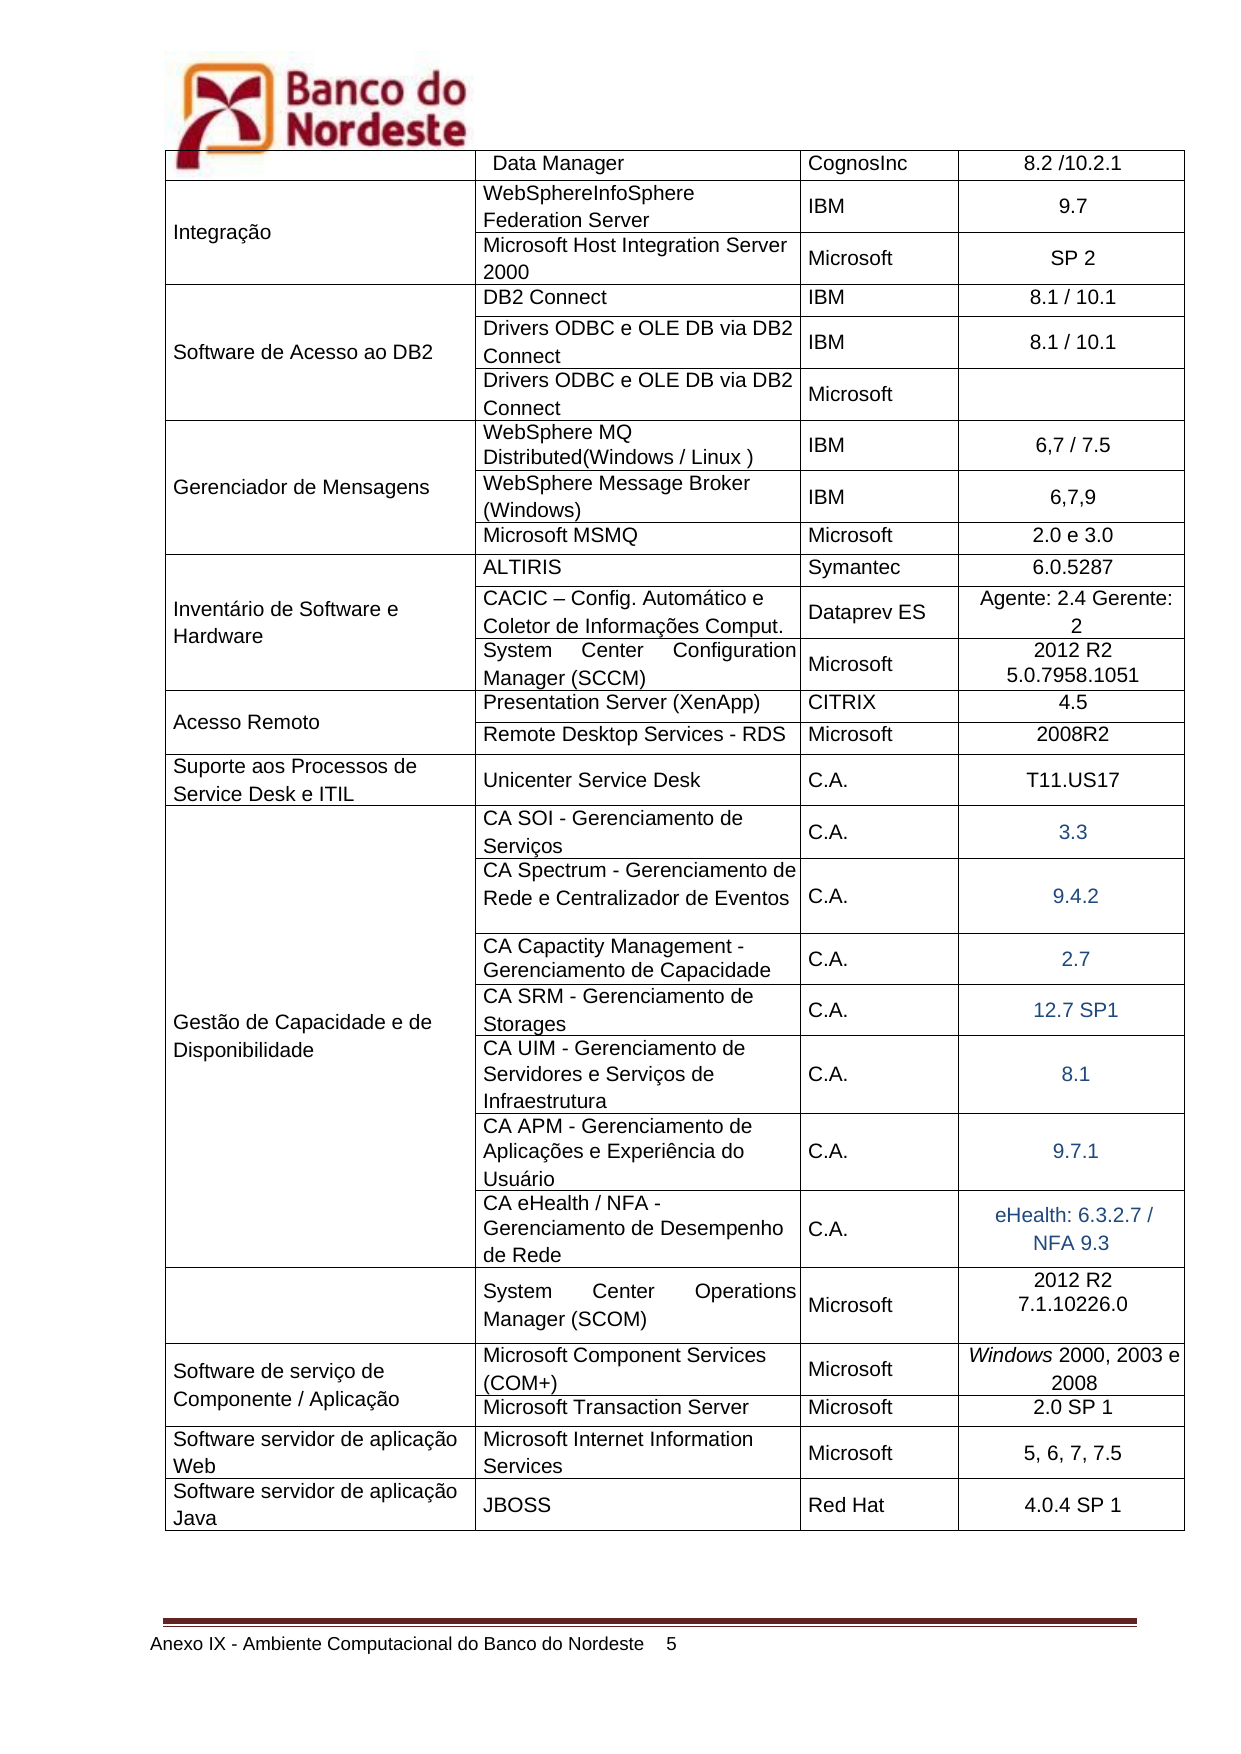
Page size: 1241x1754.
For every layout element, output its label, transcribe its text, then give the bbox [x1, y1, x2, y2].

table_cell IBM [801, 285, 958, 316]
table_cell 2.0 e 3.0 [959, 523, 1184, 554]
table_cell C.A. [801, 859, 958, 933]
table_cell Microsoft [801, 639, 958, 690]
table_cell 8.1 / 10.1 [959, 317, 1184, 368]
table_cell C.A. [801, 985, 958, 1035]
table_cell 6.0.5287 [959, 555, 1184, 586]
table_cell Microsoft Host Integration Server 2000 [476, 233, 800, 284]
picture [164, 51, 474, 179]
table_cell 2008R2 [959, 723, 1184, 753]
table_cell T11.US17 [959, 755, 1184, 805]
table_cell Microsoft [801, 523, 958, 554]
table_cell 2.7 [959, 934, 1184, 983]
table_cell CITRIX [801, 691, 958, 721]
table_cell Data Manager [476, 151, 800, 180]
table_cell Microsoft [801, 1427, 958, 1478]
table_cell Gerenciador de Mensagens [166, 421, 475, 554]
table_cell Software servidor de aplicação Java [166, 1479, 475, 1530]
table_cell System Center Configuration Manager (SCCM) [476, 639, 800, 690]
table_cell [801, 1036, 958, 1061]
table_cell 9.7.1 [959, 1139, 1184, 1190]
table_cell 3.3 [959, 806, 1184, 857]
table_cell IBM [801, 317, 958, 368]
table_cell C.A. [801, 934, 958, 983]
table_cell Windows 2000, 2003 e 2008 [959, 1344, 1184, 1394]
table_cell WebSphere Message Broker (Windows) [476, 471, 800, 522]
table_cell 2012 R2 5.0.7958.1051 [959, 639, 1184, 690]
table_cell C.A. [801, 806, 958, 857]
table_cell Microsoft [801, 369, 958, 420]
table_cell CACIC – Config. Automático e Coletor de Informações Comput. [476, 587, 800, 638]
table_cell C.A. [801, 1061, 958, 1113]
table_cell Aplicações e Experiência do Usuário [476, 1139, 800, 1190]
table_cell CA SRM - Gerenciamento de Storages [476, 985, 800, 1035]
table_cell 8.1 [959, 1061, 1184, 1113]
table_cell [166, 1139, 475, 1267]
table_cell Dataprev ES [801, 587, 958, 638]
table_cell Software de serviço de Componente / Aplicação [166, 1344, 475, 1426]
table_cell eHealth: 6.3.2.7 / NFA 9.3 [959, 1191, 1184, 1267]
table_cell [959, 369, 1184, 420]
table_cell Drivers ODBC e OLE DB via DB2 Connect [476, 369, 800, 420]
table_cell 8.2 /10.2.1 [959, 151, 1184, 180]
table_cell DB2 Connect [476, 285, 800, 316]
table_cell CA Capactity Management - Gerenciamento de Capacidade [476, 934, 800, 983]
table_cell Drivers ODBC e OLE DB via DB2 Connect [476, 317, 800, 368]
table_cell CA UIM - Gerenciamento de [476, 1036, 800, 1061]
table_cell [801, 1114, 958, 1139]
table_cell Microsoft Internet Information Services [476, 1427, 800, 1478]
table_cell Microsoft [801, 1268, 958, 1342]
table_cell Software de Acesso ao DB2 [166, 285, 475, 420]
table_cell 6,7,9 [959, 471, 1184, 522]
table_cell Suporte aos Processos de Service Desk e ITIL [166, 755, 475, 805]
table_cell Microsoft Transaction Server [476, 1396, 800, 1426]
table_cell [959, 1036, 1184, 1061]
table_cell ALTIRIS [476, 555, 800, 586]
table_cell [166, 1268, 475, 1342]
table_cell SP 2 [959, 233, 1184, 284]
table_cell Software servidor de aplicação Web [166, 1427, 475, 1478]
table_cell Acesso Remoto [166, 691, 475, 753]
table_cell Integração [166, 181, 475, 284]
table_cell Presentation Server (XenApp) [476, 691, 800, 721]
table_cell 5, 6, 7, 7.5 [959, 1427, 1184, 1478]
table_cell CA Spectrum - Gerenciamento de Rede e Centralizador de Eventos [476, 859, 800, 933]
table_cell 9.4.2 [959, 859, 1184, 933]
table_cell C.A. [801, 1139, 958, 1190]
table_cell System Center Operations Manager (SCOM) [476, 1268, 800, 1342]
table_cell CA SOI - Gerenciamento de Serviços [476, 806, 800, 857]
table_cell WebSphereInfoSphere Federation Server [476, 181, 800, 232]
table_cell [166, 1061, 475, 1139]
table_cell 8.1 / 10.1 [959, 285, 1184, 316]
table_cell Remote Desktop Services - RDS [476, 723, 800, 753]
table_cell Inventário de Software e Hardware [166, 555, 475, 690]
table_cell Servidores e Serviços de Infraestrutura [476, 1061, 800, 1113]
table_cell C.A. [801, 755, 958, 805]
table_cell Symantec [801, 555, 958, 586]
table_cell [959, 1114, 1184, 1139]
table_cell CognosInc [801, 151, 958, 180]
table_cell Microsoft [801, 233, 958, 284]
table_cell Unicenter Service Desk [476, 755, 800, 805]
table_cell 6,7 / 7.5 [959, 421, 1184, 470]
table_cell C.A. [801, 1191, 958, 1267]
table_cell IBM [801, 181, 958, 232]
table_cell 12.7 SP1 [959, 985, 1184, 1035]
table_cell CA APM - Gerenciamento de [476, 1114, 800, 1139]
table_cell Microsoft MSMQ [476, 523, 800, 554]
table_cell 2012 R2 7.1.10226.0 [959, 1268, 1184, 1342]
table_cell IBM [801, 471, 958, 522]
table_cell Agente: 2.4 Gerente: 2 [959, 587, 1184, 638]
table_cell JBOSS [476, 1479, 800, 1530]
table_cell Red Hat [801, 1479, 958, 1530]
table_cell 9.7 [959, 181, 1184, 232]
table_cell IBM [801, 421, 958, 470]
table_cell 4.5 [959, 691, 1184, 721]
table_cell Microsoft [801, 1344, 958, 1394]
table_cell Microsoft [801, 723, 958, 753]
table_cell 4.0.4 SP 1 [959, 1479, 1184, 1530]
table_cell Microsoft Component Services (COM+) [476, 1344, 800, 1394]
table_cell CA eHealth / NFA - Gerenciamento de Desempenho de Rede [476, 1191, 800, 1267]
table_cell 2.0 SP 1 [959, 1396, 1184, 1426]
table_cell Gestão de Capacidade e de Disponibilidade [166, 806, 475, 1061]
table_cell WebSphere MQ Distributed(Windows / Linux ) [476, 421, 800, 470]
table_cell Microsoft [801, 1396, 958, 1426]
table_cell [166, 151, 475, 180]
